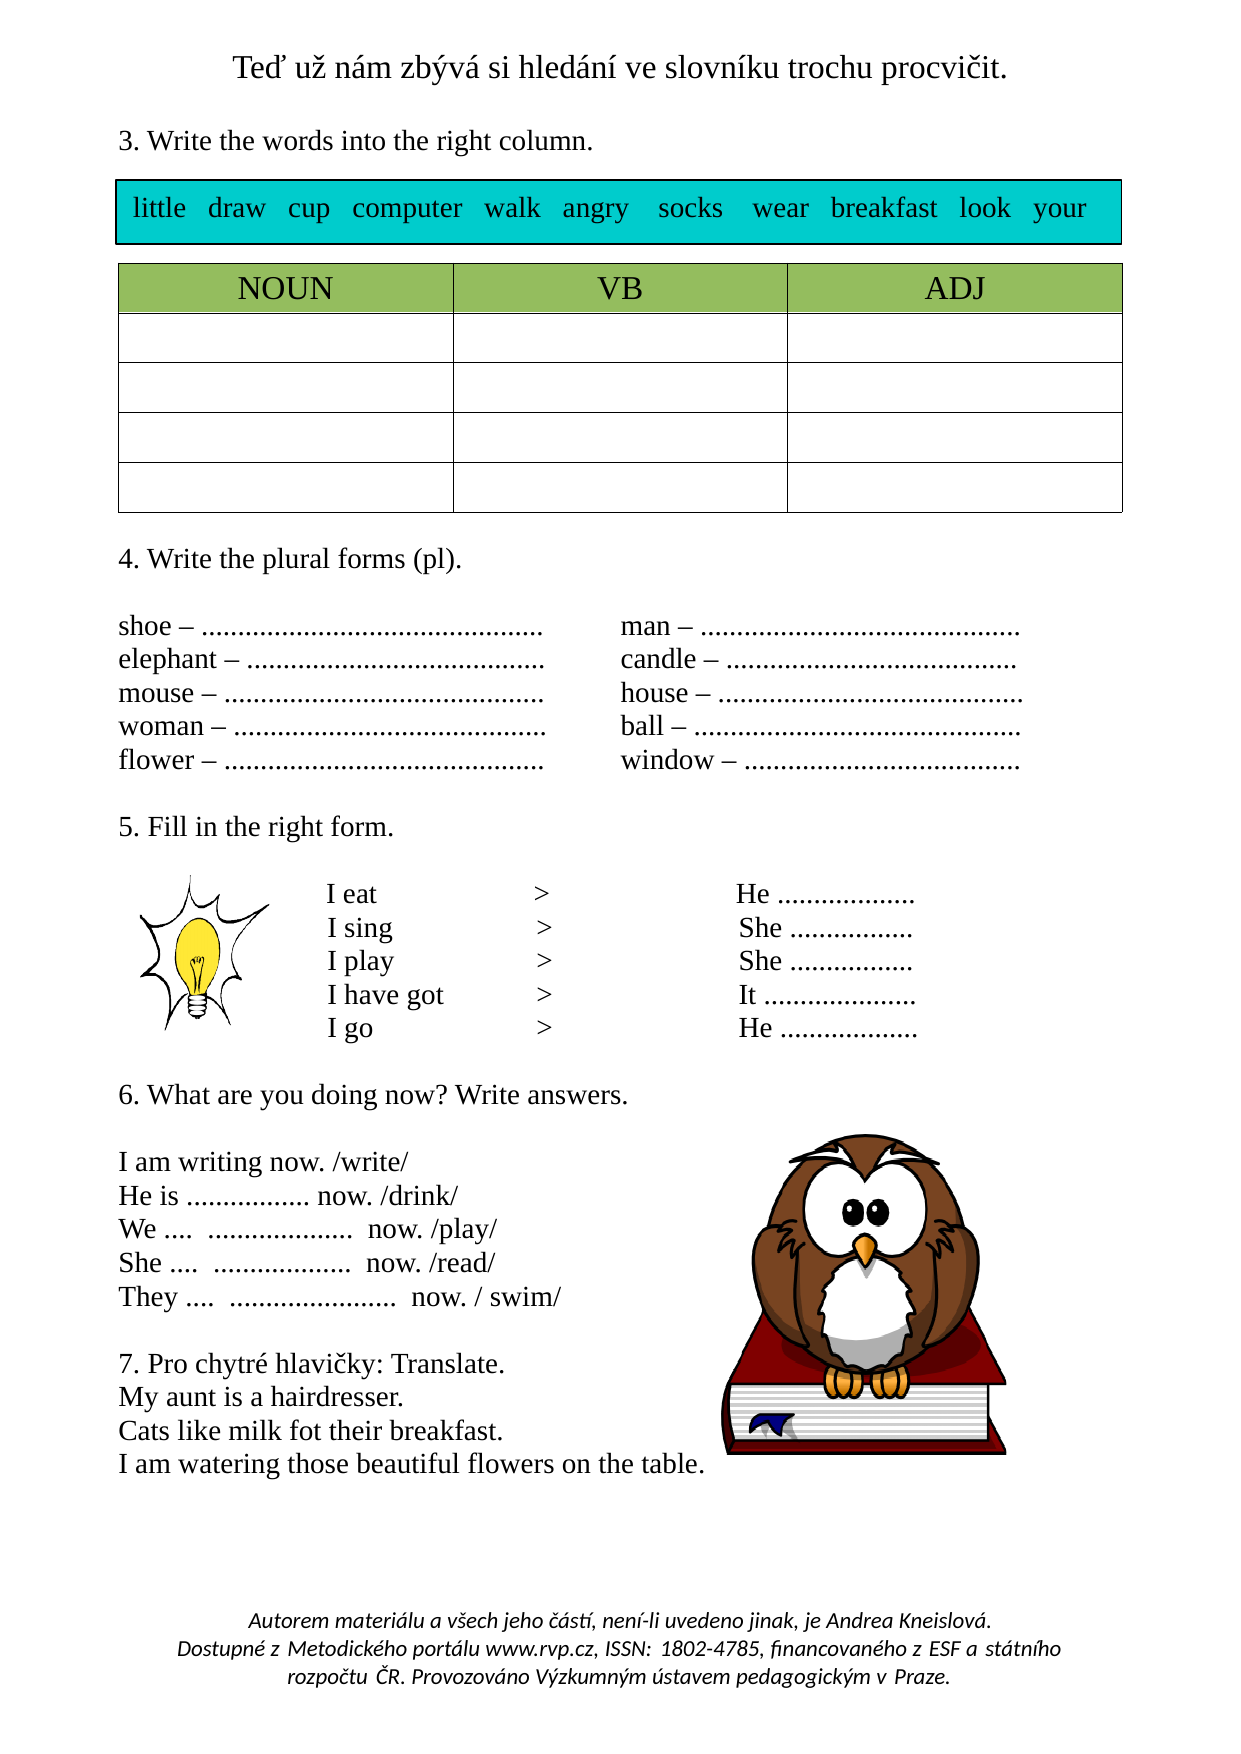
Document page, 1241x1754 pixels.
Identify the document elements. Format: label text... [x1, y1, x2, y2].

text shoe – ............................................... man – ............................................ [118, 608, 1122, 641]
text 3. Write the words into the right column. [118, 123, 1122, 157]
text 7. Pro chytré hlavičky: Translate. [118, 1346, 720, 1379]
text Teď už nám zbývá si hledání ve slovníku trochu procvičit. [118, 47, 1122, 85]
table_cell [119, 314, 453, 362]
table_cell [454, 413, 787, 462]
text [1008, 1346, 1122, 1379]
text I go > He ................... [118, 1010, 1122, 1044]
table_header VB [454, 264, 787, 312]
table_cell [119, 463, 453, 512]
table_cell [788, 463, 1122, 512]
table_header ADJ [788, 264, 1122, 312]
text He is ................. now. /drink/ [118, 1178, 720, 1212]
text She .... ................... now. /read/ [118, 1245, 720, 1279]
text 4. Write the plural forms (pl). [118, 541, 1122, 574]
table_cell [454, 314, 787, 362]
text They .... ....................... now. / swim/ [118, 1279, 720, 1312]
text I play > She ................. [271, 943, 1122, 977]
table_cell [788, 413, 1122, 462]
text [1008, 1245, 1122, 1279]
text 5. Fill in the right form. [118, 809, 1122, 843]
text I sing > She ................. [271, 910, 1122, 943]
text I am watering those beautiful flowers on the table. [118, 1446, 1122, 1480]
text Cats like milk fot their breakfast. [118, 1413, 720, 1446]
table_header NOUN [119, 264, 453, 312]
table_cell [788, 363, 1122, 412]
text [1008, 1212, 1122, 1245]
text [1008, 1144, 1122, 1178]
text 6. What are you doing now? Write answers. [118, 1077, 1122, 1111]
table_cell [119, 363, 453, 412]
text woman – ........................................... ball – ............................................. [118, 708, 1122, 742]
text [1008, 1413, 1122, 1446]
text flower – ............................................ window – ...................................... [118, 742, 1122, 776]
text [118, 910, 138, 943]
text [118, 943, 138, 977]
text I eat > He ................... [271, 876, 1122, 910]
table_cell [454, 463, 787, 512]
table_cell [788, 314, 1122, 362]
text [1008, 1279, 1122, 1312]
table_cell [119, 413, 453, 462]
picture [139, 875, 270, 1031]
text [1008, 1178, 1122, 1212]
picture [721, 1134, 1007, 1455]
text I have got > It ..................... [271, 977, 1122, 1010]
text My aunt is a hairdresser. [118, 1379, 720, 1413]
text We .... .................... now. /play/ [118, 1212, 720, 1245]
text [118, 876, 138, 910]
table_cell [454, 363, 787, 412]
text elephant – ......................................... candle – ........................................ [118, 641, 1122, 675]
text I am writing now. /write/ [118, 1144, 720, 1178]
text mouse – ............................................ house – .......................................... [118, 675, 1122, 708]
text [1008, 1379, 1122, 1413]
